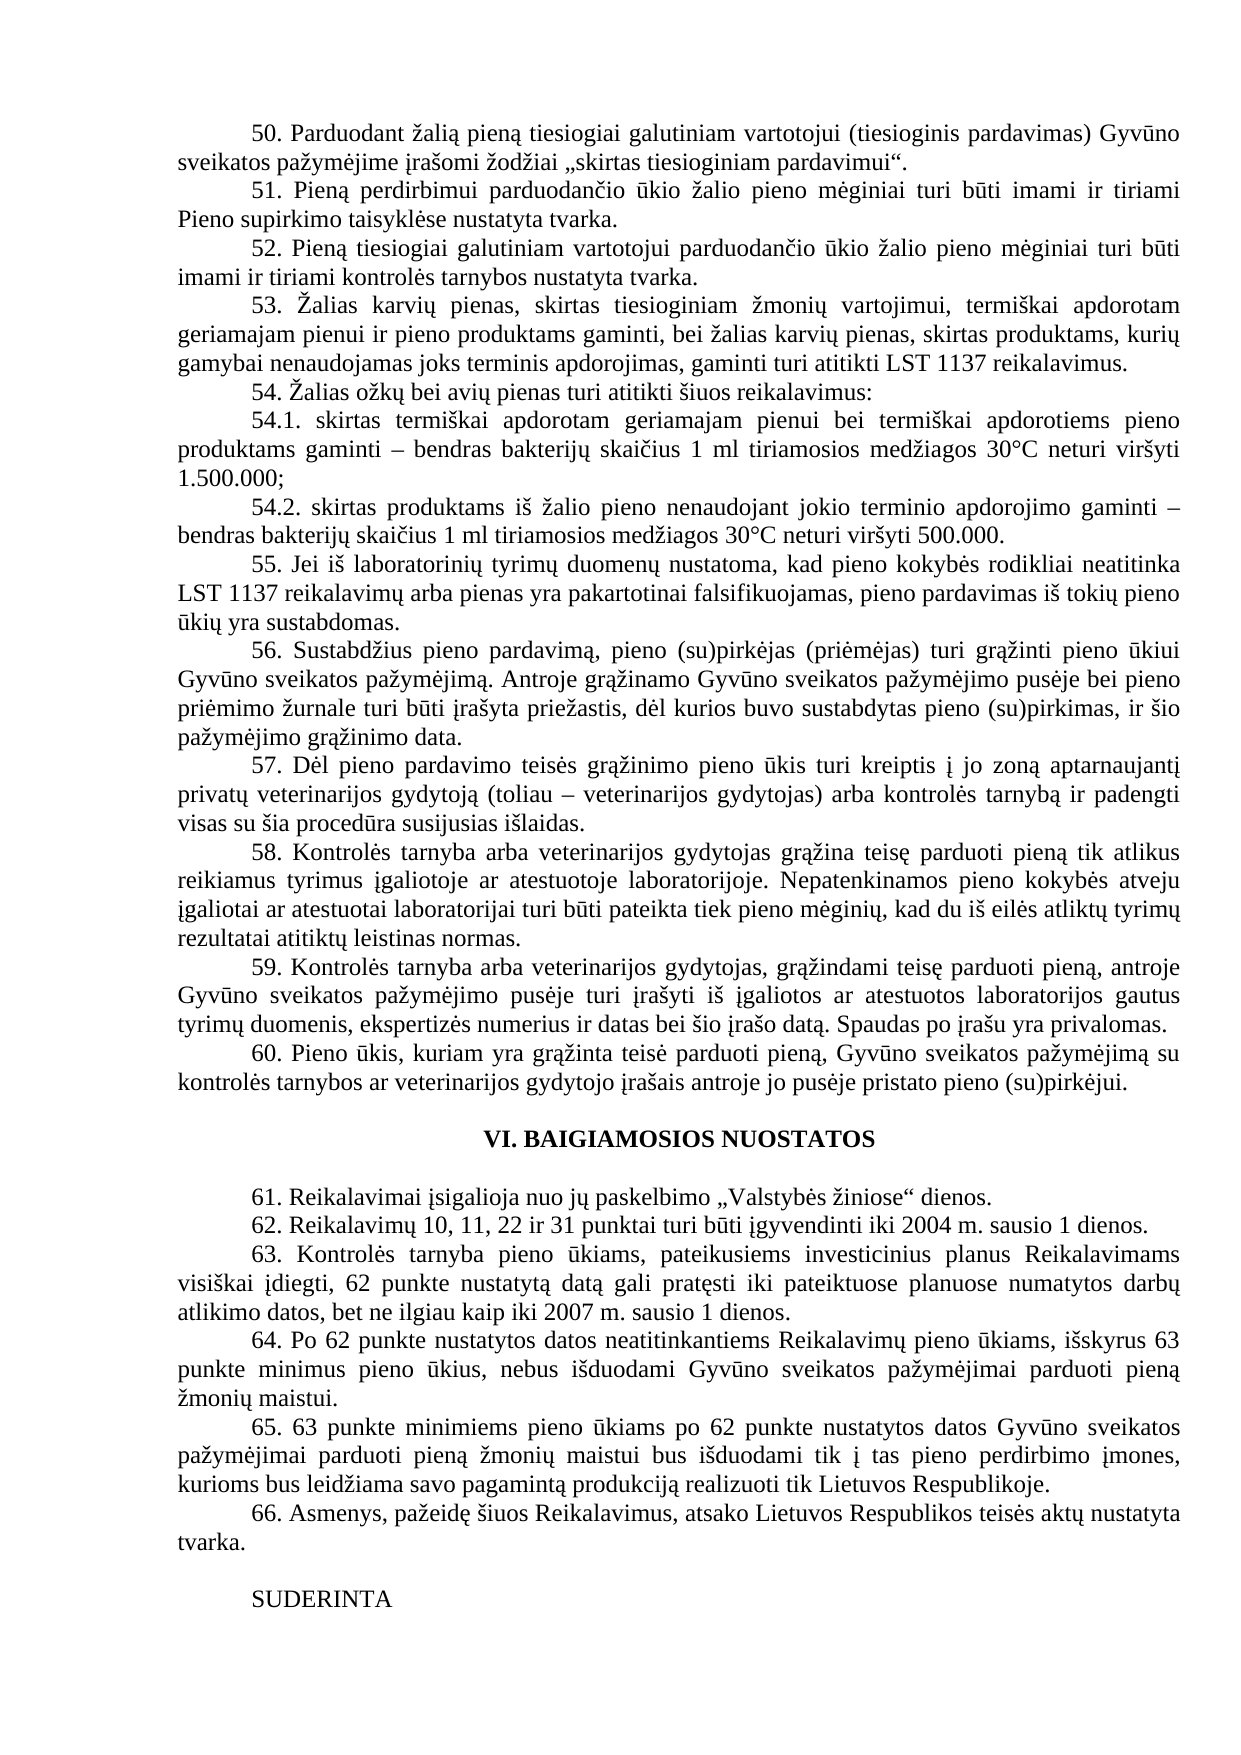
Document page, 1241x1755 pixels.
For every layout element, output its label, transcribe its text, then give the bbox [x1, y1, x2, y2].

text 62. Reikalavimų 10, 11, 22 ir 31 punktai turi būti įgyvendinti iki 2004 m. sausio 1 dienos. [177, 1211, 1181, 1239]
text 51. Pieną perdirbimui parduodančio ūkio žalio pieno mėginiai turi būti imami ir tiriami Pieno supirkimo taisyklėse nustatyta tvarka. [177, 176, 1181, 233]
text 55. Jei iš laboratorinių tyrimų duomenų nustatoma, kad pieno kokybės rodikliai neatitinka LST 1137 reikalavimų arba pienas yra pakartotinai falsifikuojamas, pieno pardavimas iš tokių pieno ūkių yra sustabdomas. [177, 549, 1181, 636]
text 54.1. skirtas termiškai apdorotam geriamajam pienui bei termiškai apdorotiems pieno produktams gaminti – bendras bakterijų skaičius 1 ml tiriamosios medžiagos 30°C neturi viršyti 1.500.000; [177, 406, 1181, 492]
text 50. Parduodant žalią pieną tiesiogiai galutiniam vartotojui (tiesioginis pardavimas) Gyvūno sveikatos pažymėjime įrašomi žodžiai „skirtas tiesioginiam pardavimui“. [177, 118, 1181, 176]
text 66. Asmenys, pažeidę šiuos Reikalavimus, atsako Lietuvos Respublikos teisės aktų nustatyta tvarka. [177, 1498, 1181, 1556]
text 54.2. skirtas produktams iš žalio pieno nenaudojant jokio terminio apdorojimo gaminti – bendras bakterijų skaičius 1 ml tiriamosios medžiagos 30°C neturi viršyti 500.000. [177, 492, 1181, 549]
text 65. 63 punkte minimiems pieno ūkiams po 62 punkte nustatytos datos Gyvūno sveikatos pažymėjimai parduoti pieną žmonių maistui bus išduodami tik į tas pieno perdirbimo įmones, kurioms bus leidžiama savo pagamintą produkciją realizuoti tik Lietuvos Respublikoje. [177, 1412, 1181, 1498]
text 59. Kontrolės tarnyba arba veterinarijos gydytojas, grąžindami teisę parduoti pieną, antroje Gyvūno sveikatos pažymėjimo pusėje turi įrašyti iš įgaliotos ar atestuotos laboratorijos gautus tyrimų duomenis, ekspertizės numerius ir datas bei šio įrašo datą. Spaudas po įrašu yra privalomas. [177, 952, 1181, 1038]
text 56. Sustabdžius pieno pardavimą, pieno (su)pirkėjas (priėmėjas) turi grąžinti pieno ūkiui Gyvūno sveikatos pažymėjimą. Antroje grąžinamo Gyvūno sveikatos pažymėjimo pusėje bei pieno priėmimo žurnale turi būti įrašyta priežastis, dėl kurios buvo sustabdytas pieno (su)pirkimas, ir šio pažymėjimo grąžinimo data. [177, 636, 1181, 751]
text 64. Po 62 punkte nustatytos datos neatitinkantiems Reikalavimų pieno ūkiams, išskyrus 63 punkte minimus pieno ūkius, nebus išduodami Gyvūno sveikatos pažymėjimai parduoti pieną žmonių maistui. [177, 1326, 1181, 1412]
text SUDERINTA [177, 1584, 1181, 1613]
text 58. Kontrolės tarnyba arba veterinarijos gydytojas grąžina teisę parduoti pieną tik atlikus reikiamus tyrimus įgaliotoje ar atestuotoje laboratorijoje. Nepatenkinamos pieno kokybės atveju įgaliotai ar atestuotai laboratorijai turi būti pateikta tiek pieno mėginių, kad du iš eilės atliktų tyrimų rezultatai atitiktų leistinas normas. [177, 837, 1181, 952]
text 63. Kontrolės tarnyba pieno ūkiams, pateikusiems investicinius planus Reikalavimams visiškai įdiegti, 62 punkte nustatytą datą gali pratęsti iki pateiktuose planuose numatytos darbų atlikimo datos, bet ne ilgiau kaip iki 2007 m. sausio 1 dienos. [177, 1239, 1181, 1326]
text VI. Baigiamosios nuostatos [177, 1124, 1181, 1153]
text 52. Pieną tiesiogiai galutiniam vartotojui parduodančio ūkio žalio pieno mėginiai turi būti imami ir tiriami kontrolės tarnybos nustatyta tvarka. [177, 233, 1181, 291]
text 54. Žalias ožkų bei avių pienas turi atitikti šiuos reikalavimus: [177, 377, 1181, 406]
text 60. Pieno ūkis, kuriam yra grąžinta teisė parduoti pieną, Gyvūno sveikatos pažymėjimą su kontrolės tarnybos ar veterinarijos gydytojo įrašais antroje jo pusėje pristato pieno (su)pirkėjui. [177, 1038, 1181, 1096]
text 57. Dėl pieno pardavimo teisės grąžinimo pieno ūkis turi kreiptis į jo zoną aptarnaujantį privatų veterinarijos gydytoją (toliau – veterinarijos gydytojas) arba kontrolės tarnybą ir padengti visas su šia procedūra susijusias išlaidas. [177, 751, 1181, 837]
text 53. Žalias karvių pienas, skirtas tiesioginiam žmonių vartojimui, termiškai apdorotam geriamajam pienui ir pieno produktams gaminti, bei žalias karvių pienas, skirtas produktams, kurių gamybai nenaudojamas joks terminis apdorojimas, gaminti turi atitikti LST 1137 reikalavimus. [177, 291, 1181, 377]
text 61. Reikalavimai įsigalioja nuo jų paskelbimo „Valstybės žiniose“ dienos. [177, 1182, 1181, 1211]
